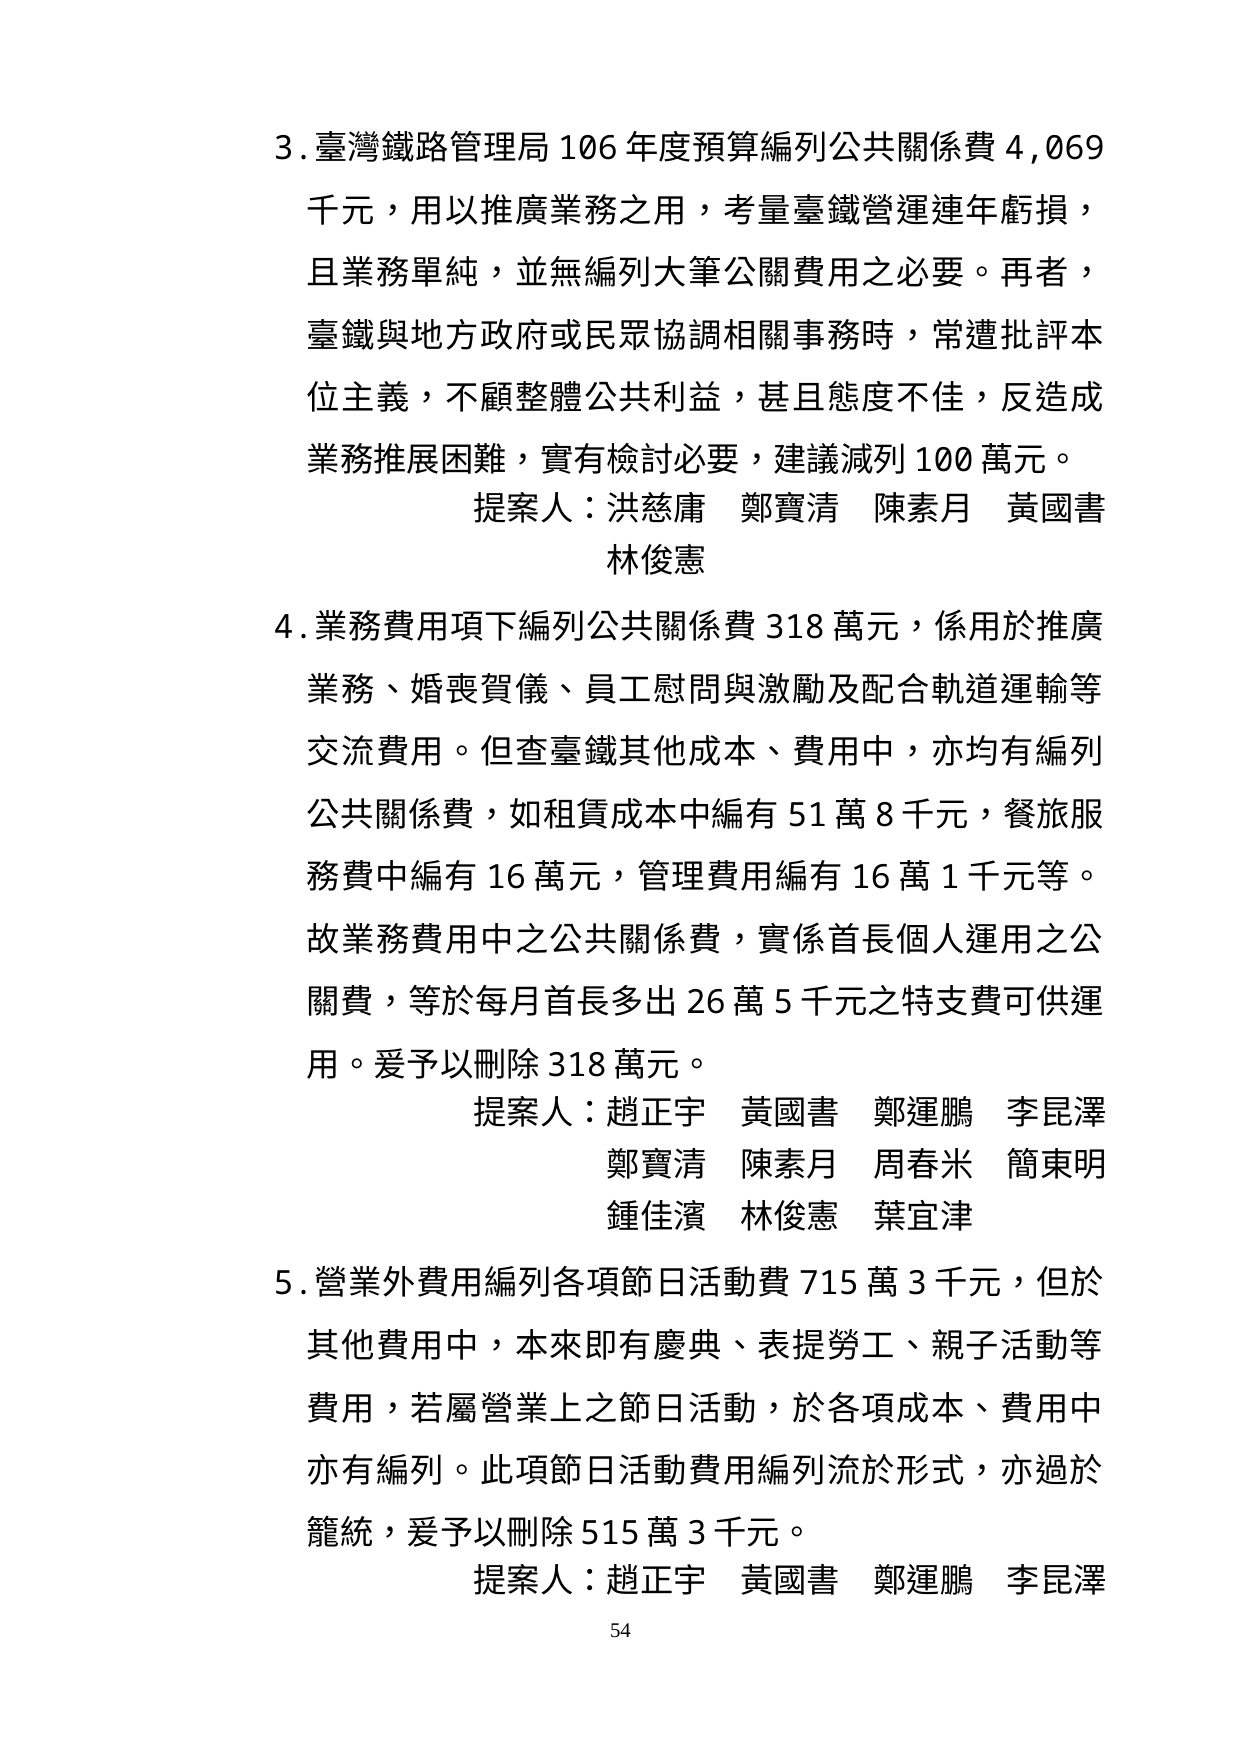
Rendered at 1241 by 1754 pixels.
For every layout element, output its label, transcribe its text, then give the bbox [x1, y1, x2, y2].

text 3.臺灣鐵路管理局106年度預算編列公共關係費4,069千元，用以推廣業務之用，考量臺鐵營運連年虧損，且業務單純，並無編列大筆公關費用之必要。再者，臺鐵與地方政府或民眾協調相關事務時，常遭批評本位主義，不顧整體公共利益，甚且態度不佳，反造成業務推展困難，實有檢討必要，建議減列100萬元。 [273, 103, 1104, 478]
text 提案人：趙正宇 黃國書 鄭運鵬 李昆澤 [473, 1551, 1117, 1603]
text 提案人：趙正宇 黃國書 鄭運鵬 李昆澤 鄭寶清 陳素月 周春米 簡東明 鍾佳濱 林俊憲 葉宜津 [473, 1082, 1117, 1239]
text 4.業務費用項下編列公共關係費318萬元，係用於推廣業務、婚喪賀儀、員工慰問與激勵及配合軌道運輸等交流費用。但查臺鐵其他成本、費用中，亦均有編列公共關係費，如租賃成本中編有51萬8千元，餐旅服務費中編有16萬元，管理費用編有16萬1千元等。故業務費用中之公共關係費，實係首長個人運用之公關費，等於每月首長多出26萬5千元之特支費可供運用。爰予以刪除318萬元。 [273, 582, 1104, 1082]
text 提案人：洪慈庸 鄭寶清 陳素月 黃國書 林俊憲 [473, 478, 1117, 582]
text 5.營業外費用編列各項節日活動費715萬3千元，但於其他費用中，本來即有慶典、表提勞工、親子活動等費用，若屬營業上之節日活動，於各項成本、費用中亦有編列。此項節日活動費用編列流於形式，亦過於籠統，爰予以刪除515萬3千元。 [273, 1239, 1104, 1551]
